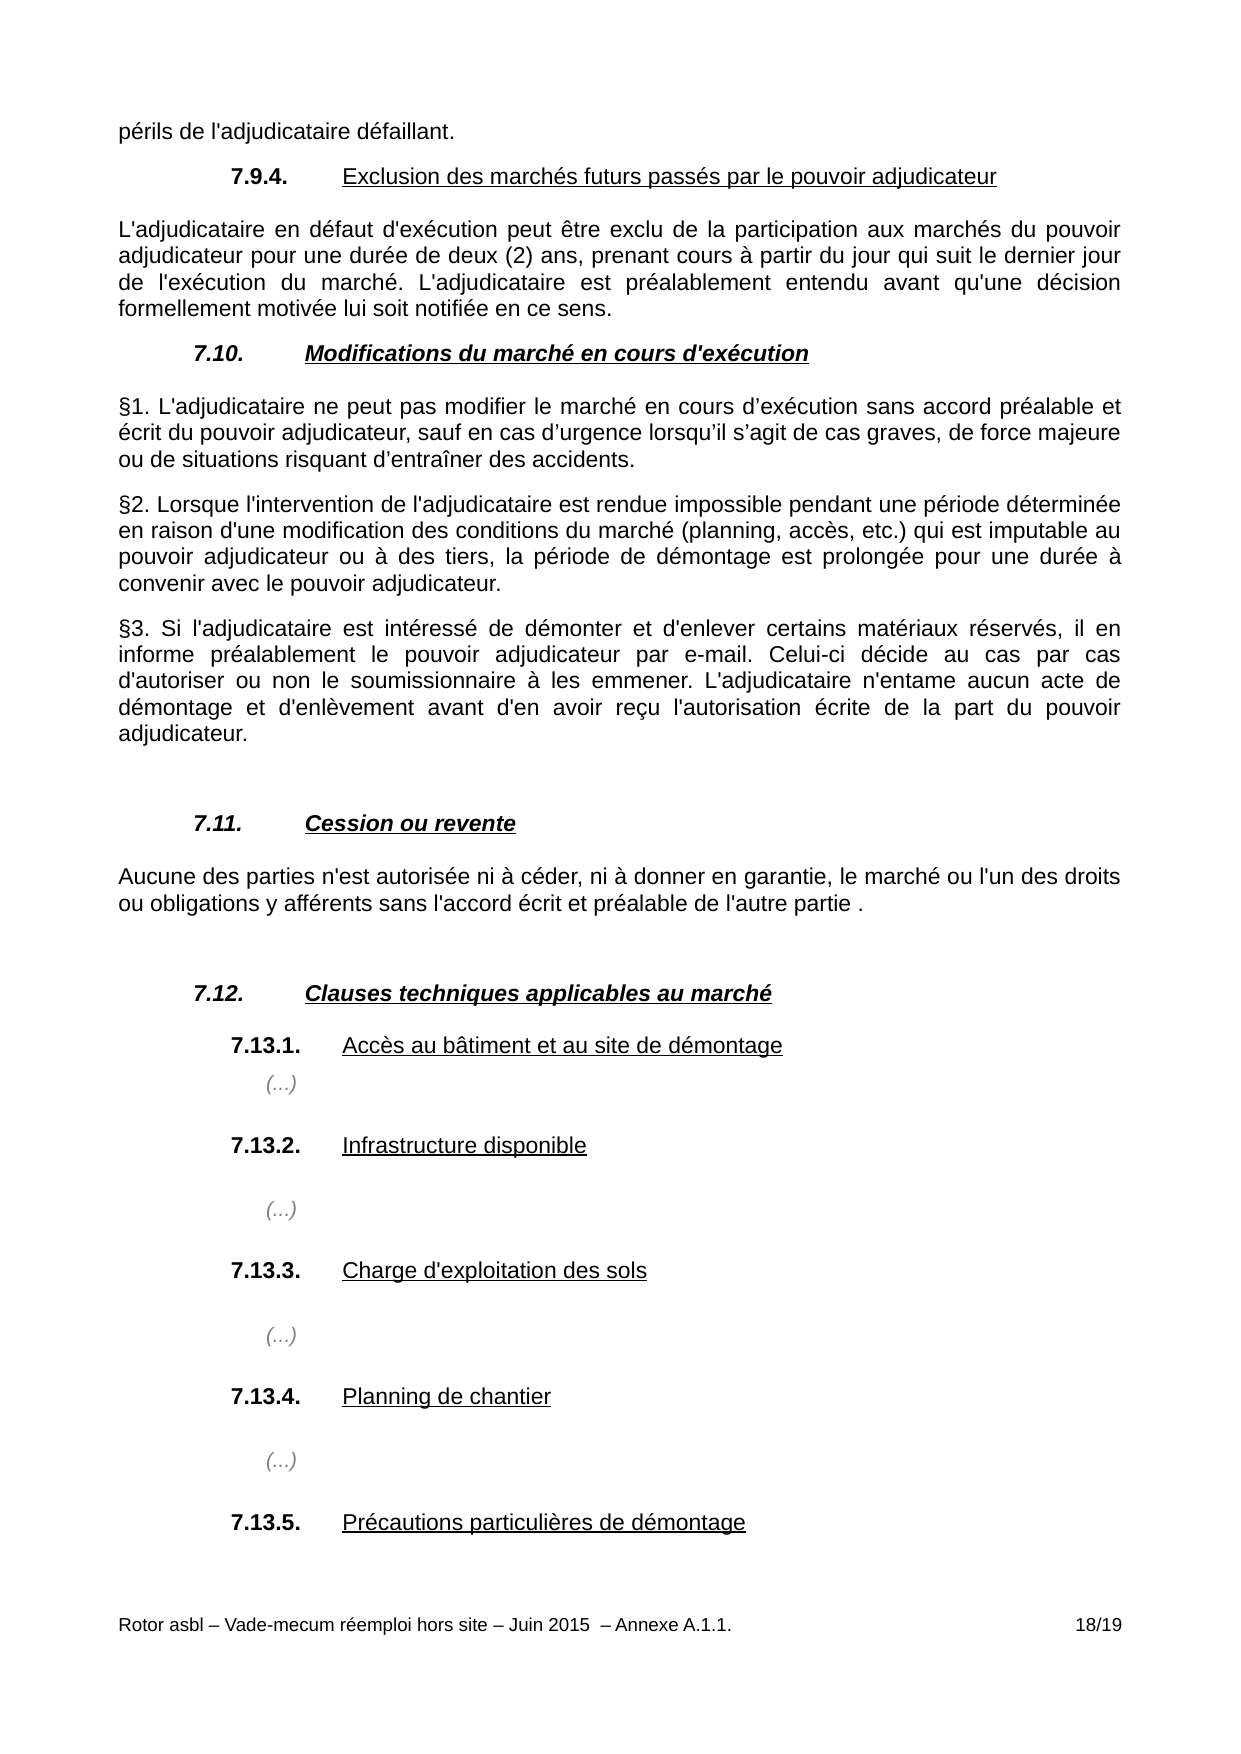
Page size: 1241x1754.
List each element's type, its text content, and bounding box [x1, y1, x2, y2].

text §1. L'adjudicataire ne peut pas modifier le marché en cours d’exécution sans accord préalable et écrit du pouvoir adjudicateur, sauf en cas d’urgence lorsqu’il s’agit de cas graves, de force majeure ou de situations risquant d’entraîner des accidents. [118, 393, 1122, 472]
text (...) [118, 1448, 1122, 1472]
text périls de l'adjudicataire défaillant. [118, 118, 1122, 144]
list Modifications du marché en cours d'exécution [193, 340, 1122, 366]
text (...) [118, 1322, 1122, 1346]
text §2. Lorsque l'intervention de l'adjudicataire est rendue impossible pendant une période déterminée en raison d'une modification des conditions du marché (planning, accès, etc.) qui est imputable au pouvoir adjudicateur ou à des tiers, la période de démontage est prolongée pour une durée à convenir avec le pouvoir adjudicateur. [118, 491, 1122, 596]
list Accès au bâtiment et au site de démontage [231, 1032, 1122, 1059]
list Cession ou revente [193, 810, 1122, 837]
text (...) [118, 1197, 1122, 1221]
text L'adjudicataire en défaut d'exécution peut être exclu de la participation aux marchés du pouvoir adjudicateur pour une durée de deux (2) ans, prenant cours à partir du jour qui suit le dernier jour de l'exécution du marché. L'adjudicataire est préalablement entendu avant qu'une décision formellement motivée lui soit notifiée en ce sens. [118, 216, 1122, 321]
list Infrastructure disponible [231, 1132, 1122, 1158]
list Planning de chantier [231, 1383, 1122, 1409]
list Précautions particulières de démontage [231, 1508, 1122, 1535]
text (...) [118, 1071, 1122, 1095]
list Clauses techniques applicables au marché [193, 980, 1122, 1006]
text Aucune des parties n'est autorisée ni à céder, ni à donner en garantie, le marché ou l'un des droits ou obligations y afférents sans l'accord écrit et préalable de l'autre partie . [118, 863, 1122, 916]
list Charge d'exploitation des sols [231, 1257, 1122, 1284]
text §3. Si l'adjudicataire est intéressé de démonter et d'enlever certains matériaux réservés, il en informe préalablement le pouvoir adjudicateur par e-mail. Celui-ci décide au cas par cas d'autoriser ou non le soumissionnaire à les emmener. L'adjudicataire n'entame aucun acte de démontage et d'enlèvement avant d'en avoir reçu l'autorisation écrite de la part du pouvoir adjudicateur. [118, 615, 1122, 747]
list Exclusion des marchés futurs passés par le pouvoir adjudicateur [231, 163, 1122, 189]
